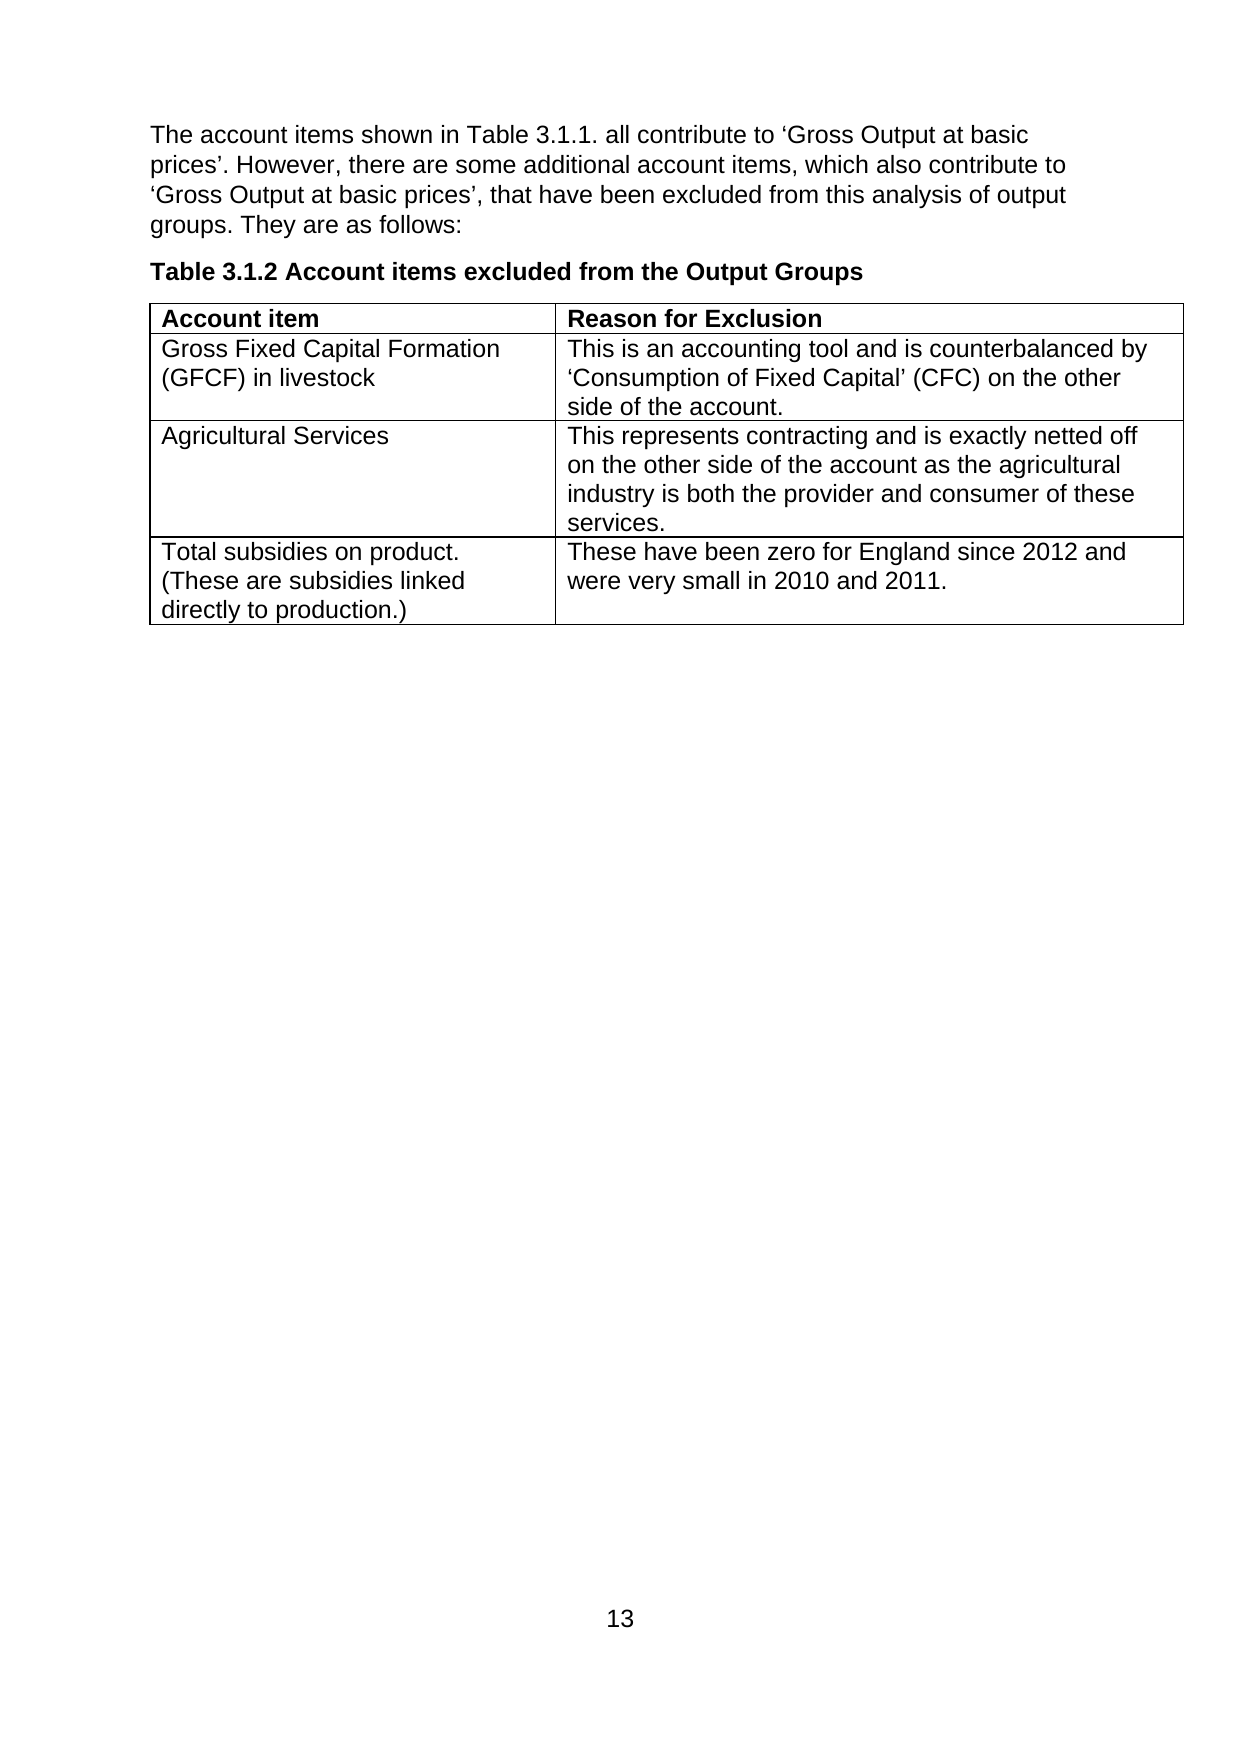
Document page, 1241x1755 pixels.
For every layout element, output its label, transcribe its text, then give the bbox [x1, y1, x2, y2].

table_cell These have been zero for England since 2012 and were very small in 2010 and 2011. [556, 538, 1183, 624]
table_cell Agricultural Services [151, 421, 555, 536]
text The account items shown in Table 3.1.1. all contribute to ‘Gross Output at basic prices’. However, there are some additional account items, which also contribute to ‘Gross Output at basic prices’, that have been excluded from this analysis of output groups. They are as follows: [150, 120, 1090, 239]
table_cell This represents contracting and is exactly netted off on the other side of the account as the agricultural industry is both the provider and consumer of these services. [556, 421, 1183, 536]
table_header Account item [151, 304, 555, 333]
table_cell Total subsidies on product. (These are subsidies linked directly to production.) [151, 538, 555, 624]
table_cell This is an accounting tool and is counterbalanced by ‘Consumption of Fixed Capital’ (CFC) on the other side of the account. [556, 334, 1183, 420]
text Table 3.1.2 Account items excluded from the Output Groups [150, 257, 1090, 285]
table_header Reason for Exclusion [556, 304, 1183, 333]
table_cell Gross Fixed Capital Formation (GFCF) in livestock [151, 334, 555, 420]
